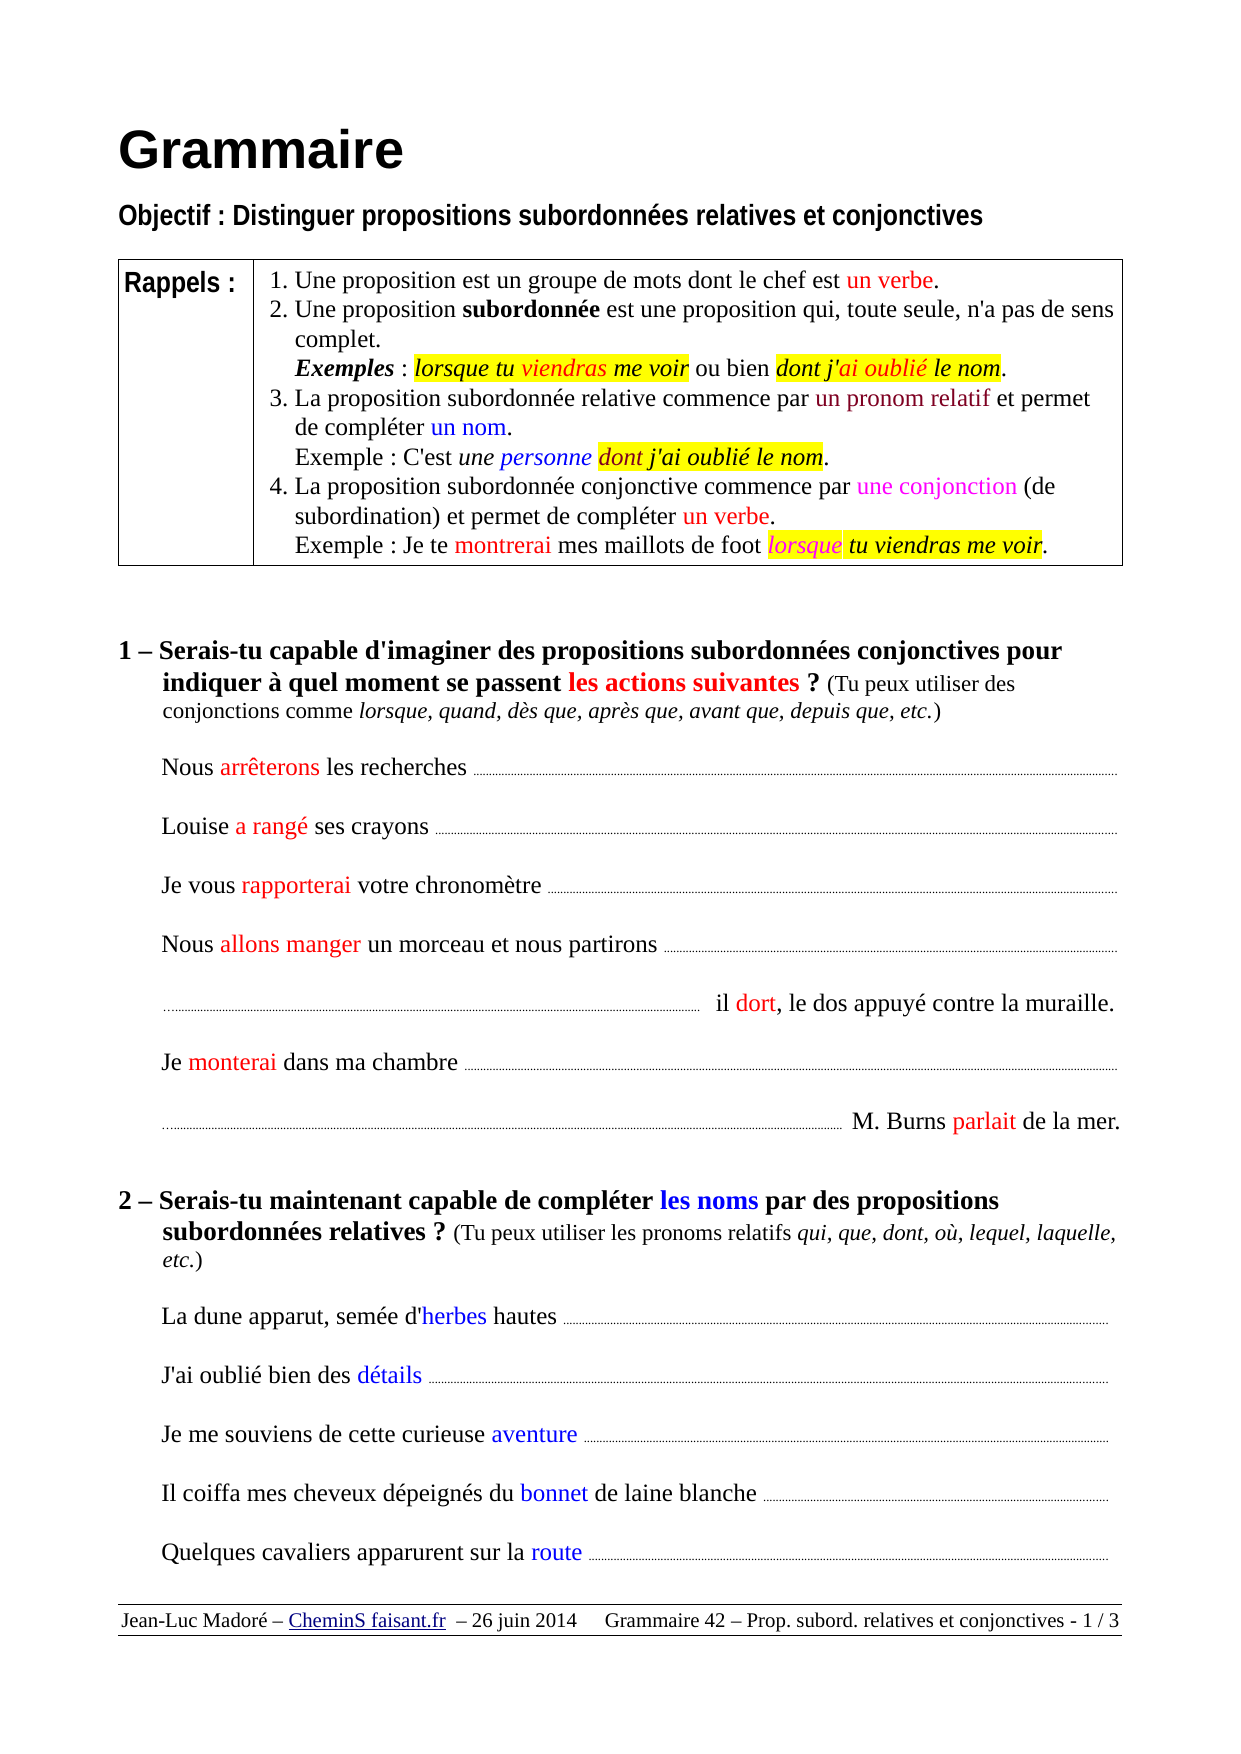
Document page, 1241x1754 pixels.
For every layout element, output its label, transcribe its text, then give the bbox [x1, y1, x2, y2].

table_header Une proposition est un groupe de mots dont le chef est un verbe. Une proposition subordonnée est une proposition qui, toute seule, n'a pas de sens complet. Exemples : lorsque tu viendras me voir ou bien dont j'ai oublié le nom. La proposition subordonnée relative commence par un pronom relatif et permet de compléter un nom. Exemple : C'est une personne dont j'ai oublié le nom. La proposition subordonnée conjonctive commence par une conjonction (de subordination) et permet de compléter un verbe. Exemple : Je te montrerai mes maillots de foot lorsque tu viendras me voir. [254, 260, 1122, 565]
table_header Rappels : [119, 260, 253, 565]
text 1 – Serais-tu capable d'imaginer des propositions subordonnées conjonctives pour indiquer à quel moment se passent les actions suivantes ? (Tu peux utiliser des conjonctions comme lorsque, quand, dès que, après que, avant que, depuis que, etc.) [118, 634, 1122, 723]
text Je monterai dans ma chambre [161, 1042, 1122, 1077]
text J'ai oublié bien des détails [161, 1355, 1122, 1391]
text Je me souviens de cette curieuse aventure [161, 1414, 1122, 1450]
text Je vous rapporterai votre chronomètre [161, 865, 1122, 900]
text La dune apparut, semée d'herbes hautes [161, 1296, 1122, 1332]
text Nous allons manger un morceau et nous partirons [161, 924, 1122, 959]
text Grammaire [118, 118, 1122, 180]
text …...................................................................................................................................................................................................................... M. Burns parlait de la mer. [161, 1101, 1122, 1137]
text Il coiffa mes cheveux dépeignés du bonnet de laine blanche [161, 1473, 1122, 1509]
text Nous arrêterons les recherches [161, 747, 1122, 782]
text Objectif : Distinguer propositions subordonnées relatives et conjonctives [118, 198, 1122, 232]
text Quelques cavaliers apparurent sur la route [161, 1532, 1122, 1568]
text 2 – Serais-tu maintenant capable de compléter les noms par des propositions subordonnées relatives ? (Tu peux utiliser les pronoms relatifs qui, que, dont, où, lequel, laquelle, etc.) [118, 1184, 1122, 1272]
text …........................................................................................................................................................................ il dort, le dos appuyé contre la muraille. [161, 983, 1122, 1018]
text Louise a rangé ses crayons [161, 806, 1122, 841]
